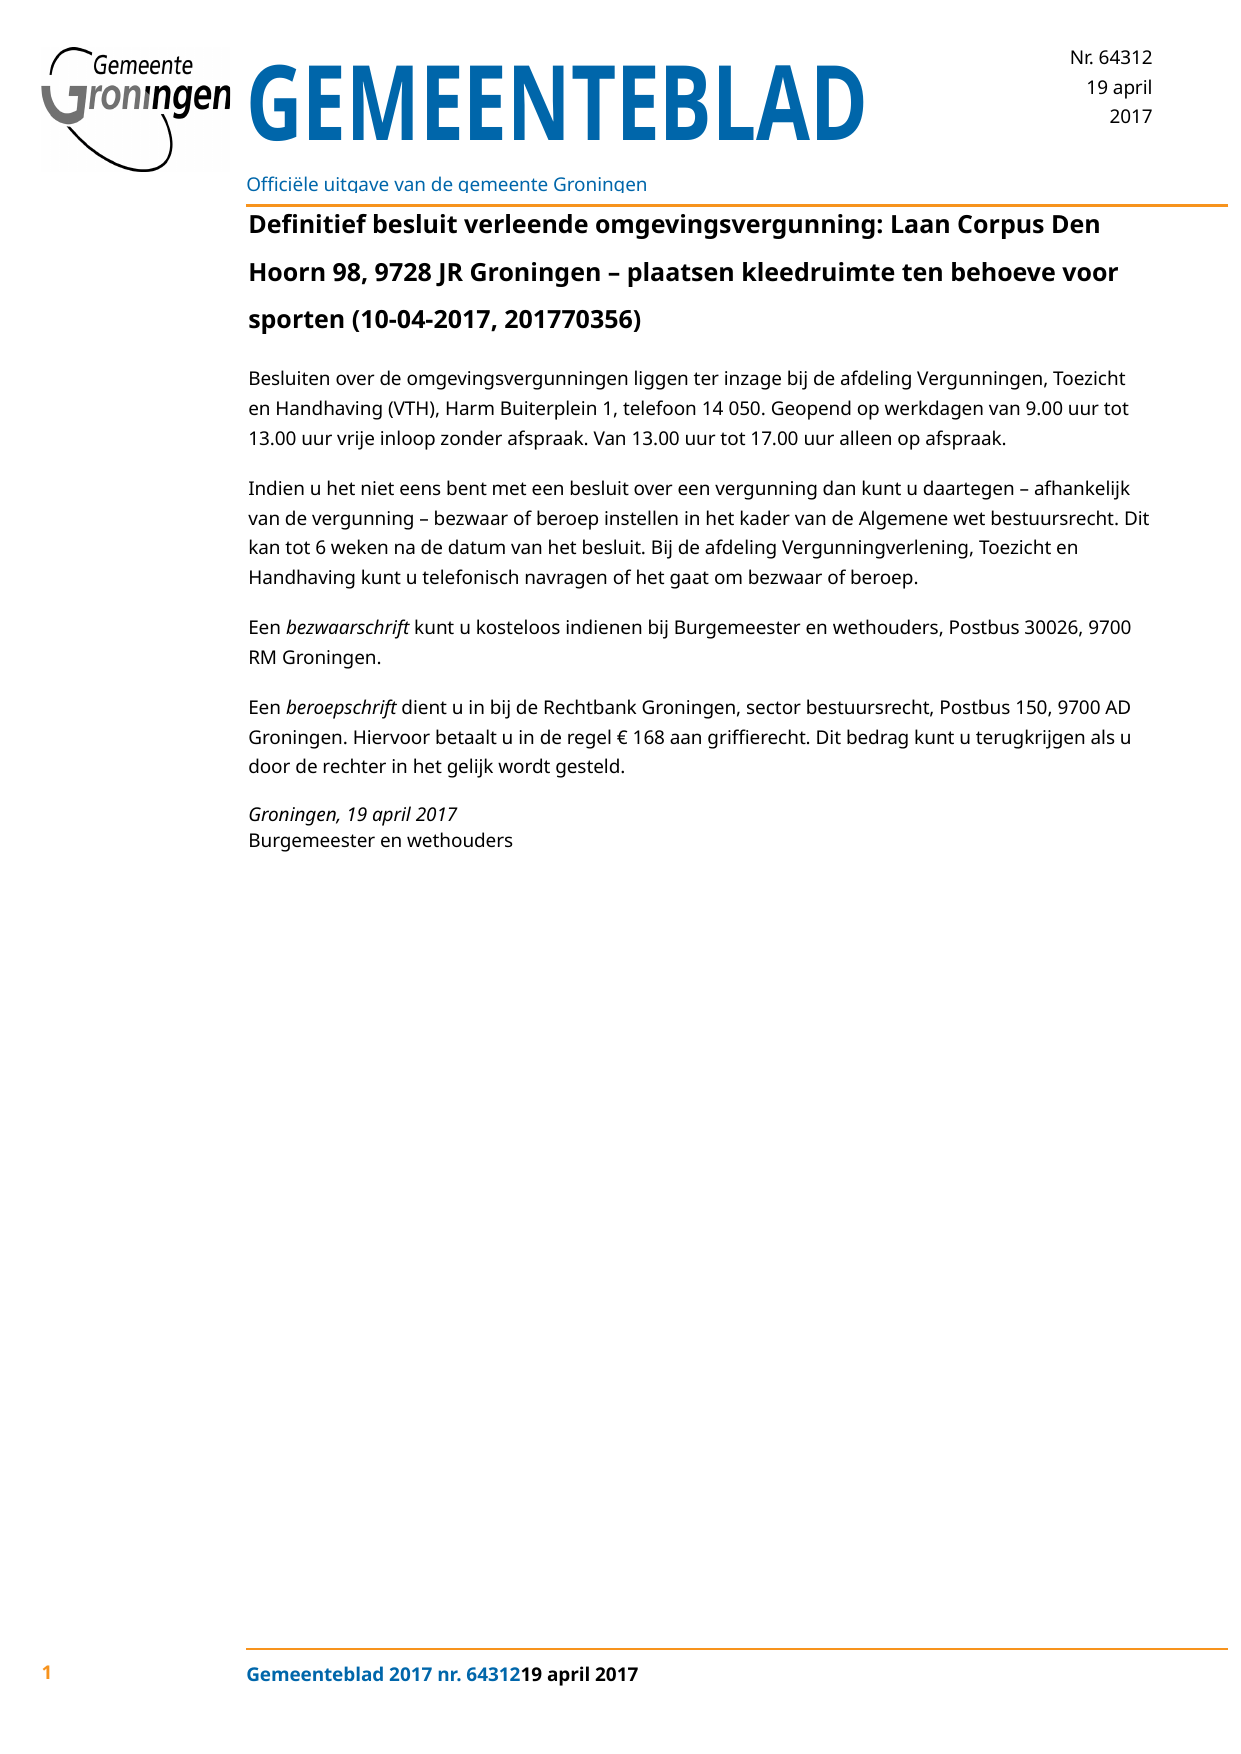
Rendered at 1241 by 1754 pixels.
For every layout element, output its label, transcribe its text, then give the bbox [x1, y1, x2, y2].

text Definitief besluit verleende omgevingsvergunning: Laan Corpus Den Hoorn 98, 9728 JR Groningen – plaatsen kleedruimte ten behoeve voor sporten (10-04-2017, 201770356) [248, 207, 1152, 336]
text Een beroepschrift dient u in bij de Rechtbank Groningen, sector bestuursrecht, Postbus 150, 9700 AD Groningen. Hiervoor betaalt u in de regel € 168 aan griffierecht. Dit bedrag kunt u terugkrijgen als u door de rechter in het gelijk wordt gesteld. [248, 694, 1152, 779]
text Groningen, 19 april 2017 [248, 801, 1152, 827]
text Burgemeester en wethouders [248, 827, 1152, 853]
text Indien u het niet eens bent met een besluit over een vergunning dan kunt u daartegen – afhankelijk van de vergunning – bezwaar of beroep instellen in het kader van de Algemene wet bestuursrecht. Dit kan tot 6 weken na de datum van het besluit. Bij de afdeling Vergunningverlening, Toezicht en Handhaving kunt u telefonisch navragen of het gaat om bezwaar of beroep. [248, 475, 1152, 589]
picture [41, 47, 231, 172]
text Besluiten over de omgevingsvergunningen liggen ter inzage bij de afdeling Vergunningen, Toezicht en Handhaving (VTH), Harm Buiterplein 1, telefoon 14 050. Geopend op werkdagen van 9.00 uur tot 13.00 uur vrije inloop zonder afspraak. Van 13.00 uur tot 17.00 uur alleen op afspraak. [248, 366, 1152, 450]
text Een bezwaarschrift kunt u kosteloos indienen bij Burgemeester en wethouders, Postbus 30026, 9700 RM Groningen. [248, 614, 1152, 669]
